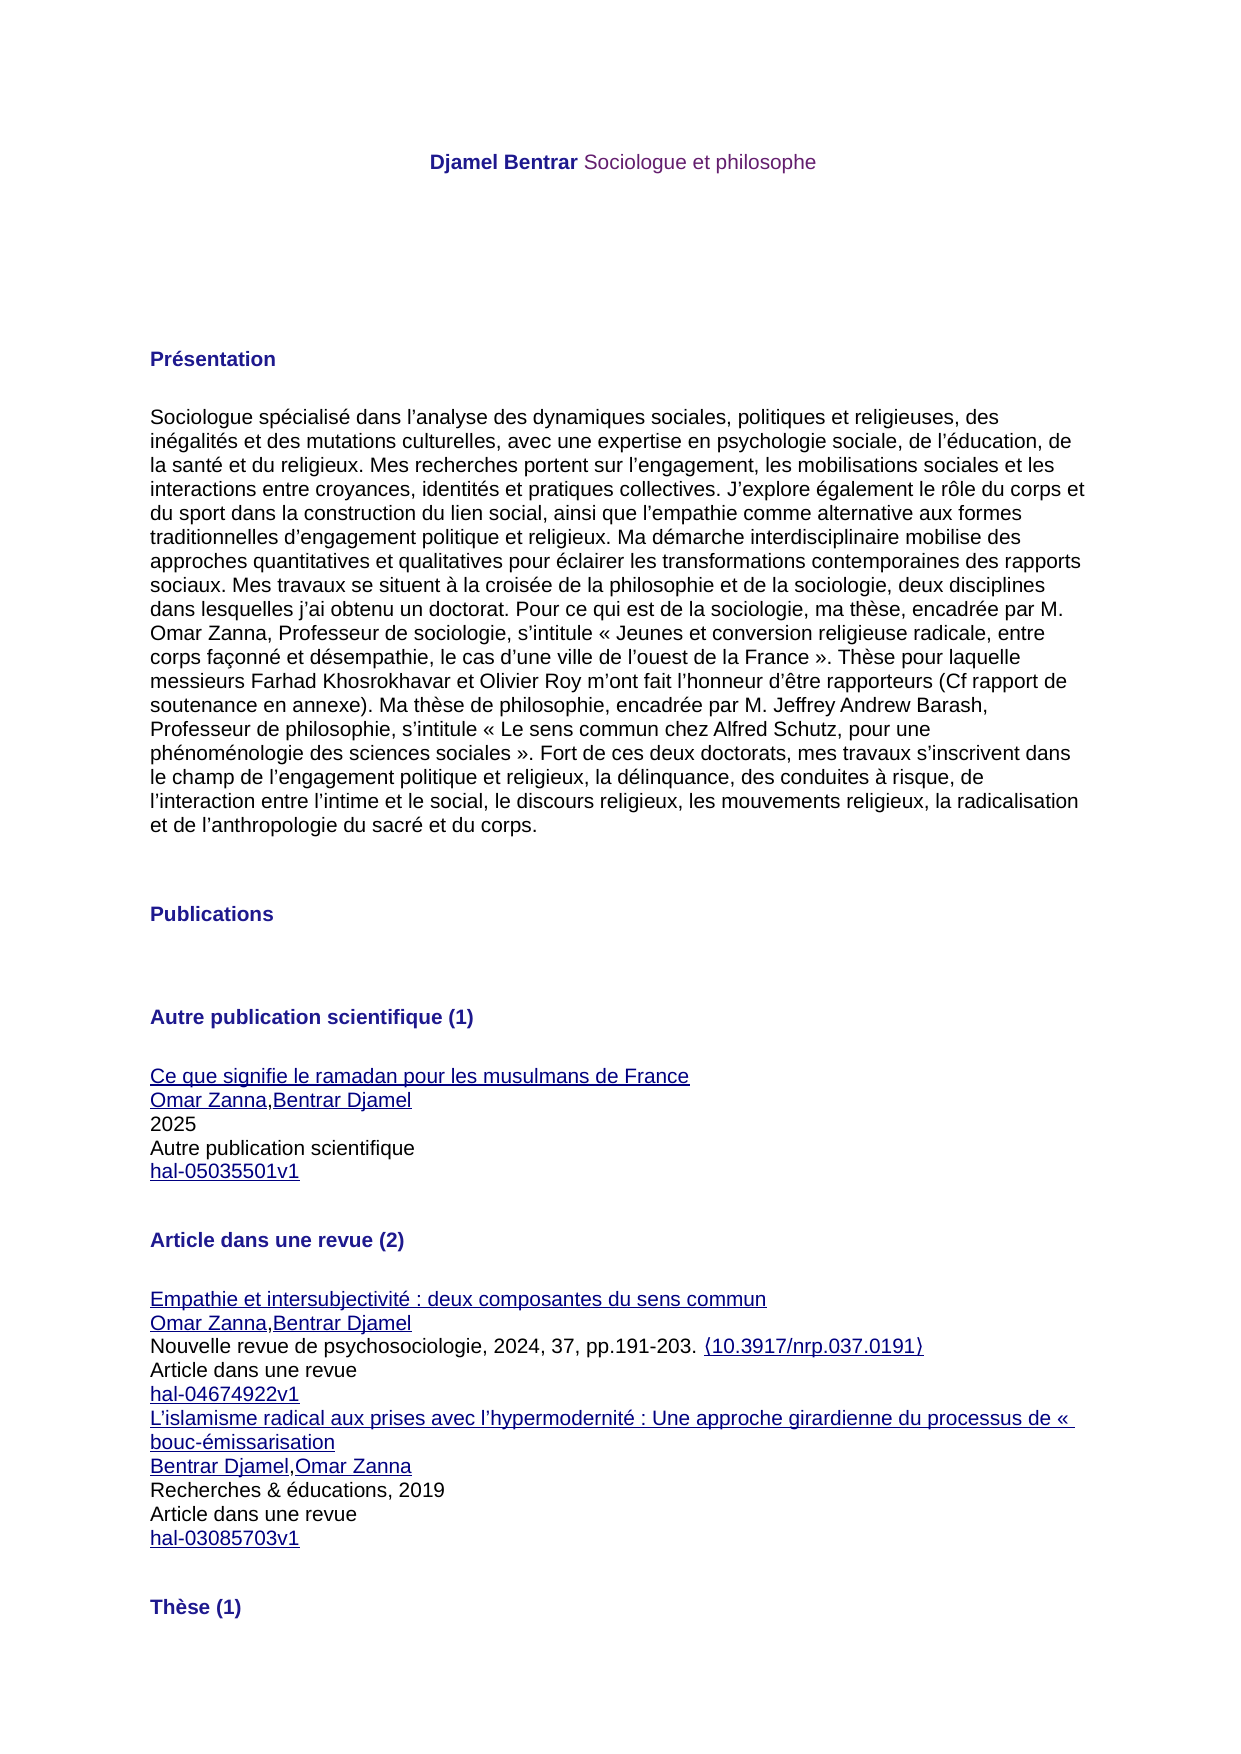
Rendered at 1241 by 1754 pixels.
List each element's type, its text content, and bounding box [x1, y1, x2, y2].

table_header Empathie et intersubjectivité : deux composantes du sens commun Omar Zanna,Bentrar Djamel Nouvelle revue de psychosociologie, 2024, 37, pp.191-203. ⟨10.3917/nrp.037.0191⟩ Article dans une revue hal-04674922v1 [150, 1286, 1090, 1406]
subtitle Article dans une revue (2) [150, 1228, 1090, 1252]
table_header Ce que signifie le ramadan pour les musulmans de France Omar Zanna,Bentrar Djamel 2025 Autre publication scientifique hal-05035501v1 [150, 1064, 1090, 1183]
subtitle Autre publication scientifique (1) [150, 1005, 1090, 1029]
subtitle Djamel Bentrar Sociologue et philosophe [150, 150, 1090, 174]
text Sociologue spécialisé dans l’analyse des dynamiques sociales, politiques et religieuses, des inégalités et des mutations culturelles, avec une expertise en psychologie sociale, de l’éducation, de la santé et du religieux. Mes recherches portent sur l’engagement, les mobilisations sociales et les interactions entre croyances, identités et pratiques collectives. J’explore également le rôle du corps et du sport dans la construction du lien social, ainsi que l’empathie comme alternative aux formes traditionnelles d’engagement politique et religieux. Ma démarche interdisciplinaire mobilise des approches quantitatives et qualitatives pour éclairer les transformations contemporaines des rapports sociaux. Mes travaux se situent à la croisée de la philosophie et de la sociologie, deux disciplines dans lesquelles j’ai obtenu un doctorat. Pour ce qui est de la sociologie, ma thèse, encadrée par M. Omar Zanna, Professeur de sociologie, s’intitule « Jeunes et conversion religieuse radicale, entre corps façonné et désempathie, le cas d’une ville de l’ouest de la France ». Thèse pour laquelle messieurs Farhad Khosrokhavar et Olivier Roy m’ont fait l’honneur d’être rapporteurs (Cf rapport de soutenance en annexe). Ma thèse de philosophie, encadrée par M. Jeffrey Andrew Barash, Professeur de philosophie, s’intitule « Le sens commun chez Alfred Schutz, pour une phénoménologie des sciences sociales ». Fort de ces deux doctorats, mes travaux s’inscrivent dans le champ de l’engagement politique et religieux, la délinquance, des conduites à risque, de l’interaction entre l’intime et le social, le discours religieux, les mouvements religieux, la radicalisation et de l’anthropologie du sacré et du corps. [150, 405, 1090, 836]
subtitle Présentation [150, 347, 1090, 371]
subtitle Thèse (1) [150, 1595, 1090, 1619]
table_cell L’islamisme radical aux prises avec l’hypermodernité : Une approche girardienne du processus de « bouc-émissarisation Bentrar Djamel,Omar Zanna Recherches & éducations, 2019 Article dans une revue hal-03085703v1 [150, 1406, 1090, 1550]
subtitle Publications [150, 902, 1090, 926]
